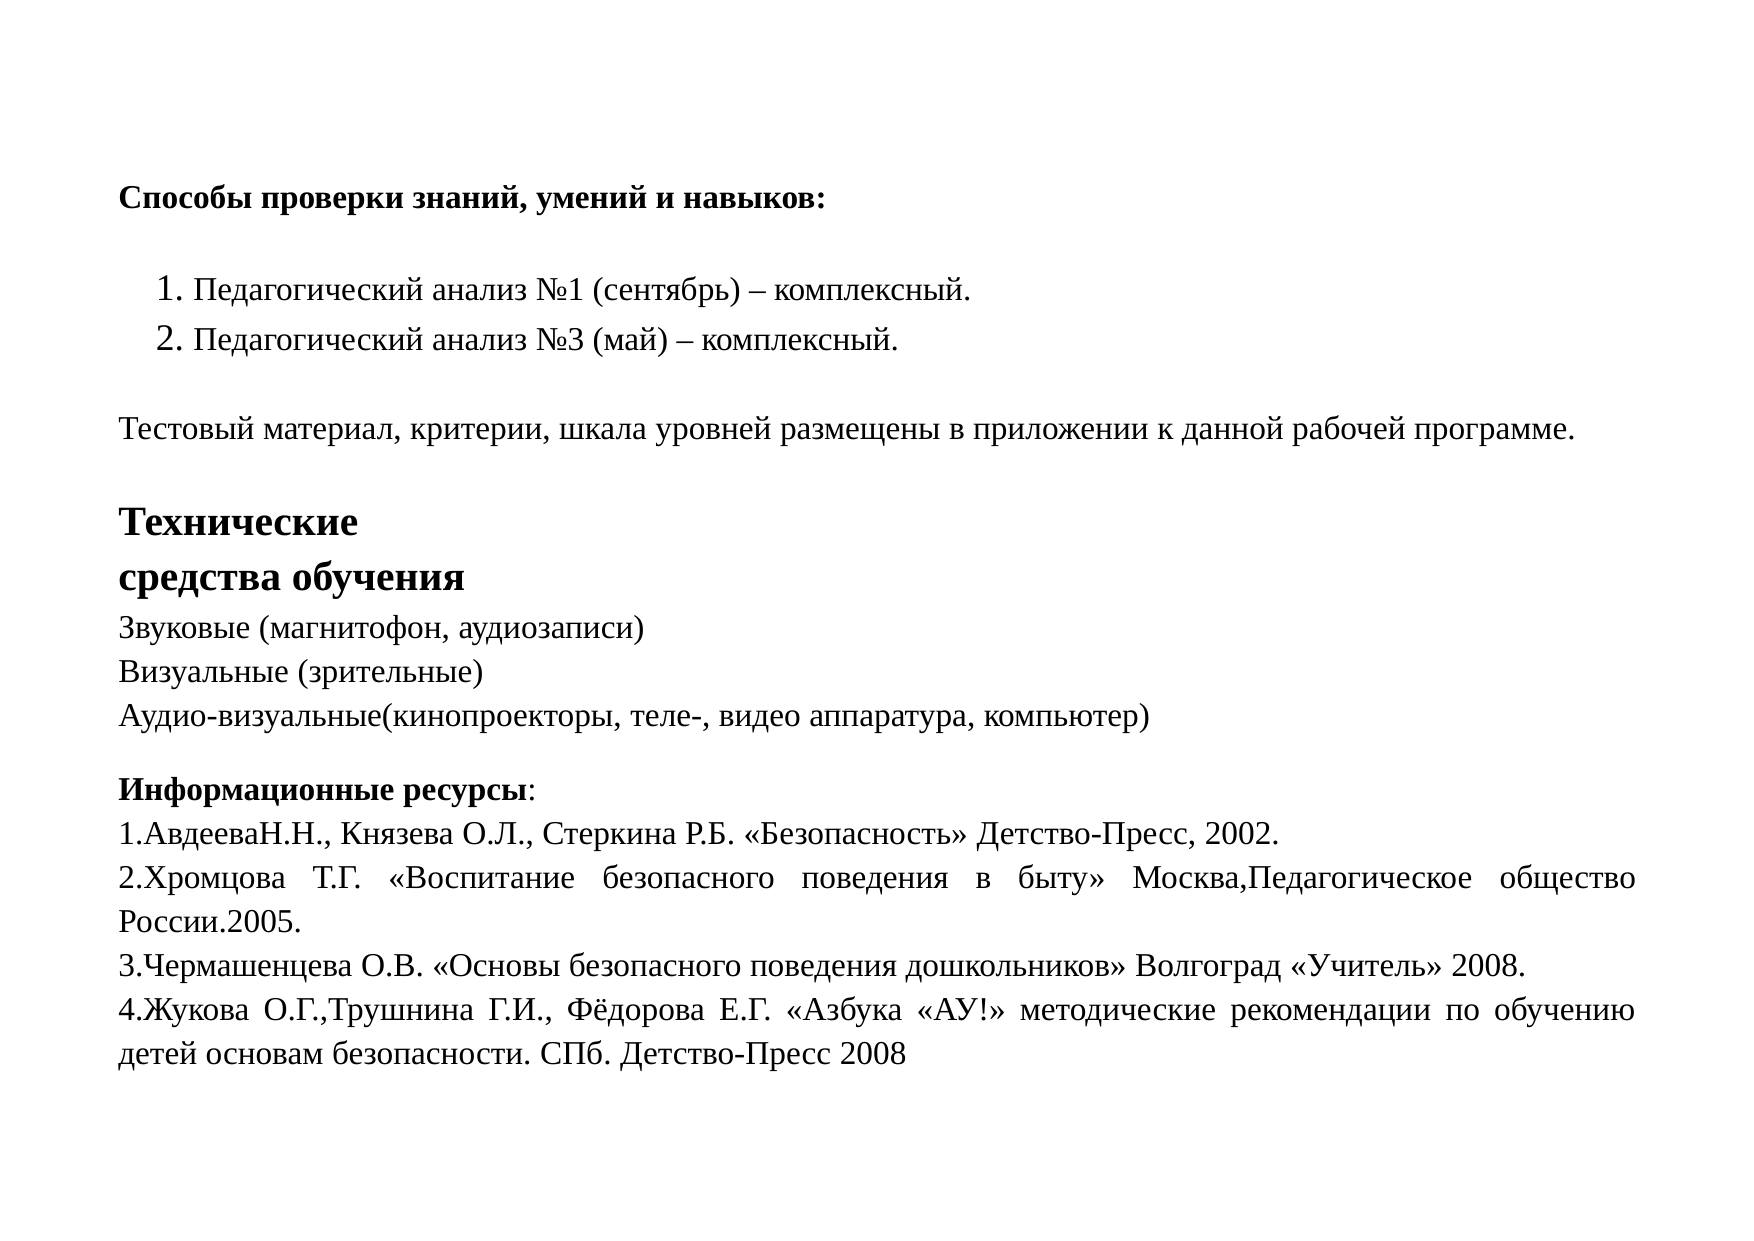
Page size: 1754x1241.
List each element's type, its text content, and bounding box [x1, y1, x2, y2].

text 2.Хромцова Т.Г. «Воспитание безопасного поведения в быту» Москва,Педагогическое общество России.2005. [118, 857, 1636, 940]
text Технические [118, 497, 1636, 544]
text Аудио-визуальные(кинопроекторы, теле-, видео аппаратура, компьютер) [118, 695, 1636, 733]
text 1.АвдееваН.Н., Князева О.Л., Стеркина Р.Б. «Безопасность» Детство-Пресс, 2002. [118, 813, 1636, 852]
text Информационные ресурсы: [118, 769, 1636, 808]
text Способы проверки знаний, умений и навыков: [118, 177, 1636, 216]
text 4.Жукова О.Г.,Трушнина Г.И., Фёдорова Е.Г. «Азбука «АУ!» методические рекомендации по обучению детей основам безопасности. СПб. Детство-Пресс 2008 [118, 989, 1636, 1072]
text 3.Чермашенцева О.В. «Основы безопасного поведения дошкольников» Волгоград «Учитель» 2008. [118, 946, 1636, 984]
list Педагогический анализ №1 (сентябрь) – комплексный. [156, 265, 1636, 308]
text Визуальные (зрительные) [118, 651, 1636, 689]
text Тестовый материал, критерии, шкала уровней размещены в приложении к данной рабочей программе. [118, 408, 1636, 447]
text Звуковые (магнитофон, аудиозаписи) [118, 607, 1636, 645]
text средства обучения [118, 552, 1636, 600]
list Педагогический анализ №3 (май) – комплексный. [156, 315, 1636, 358]
